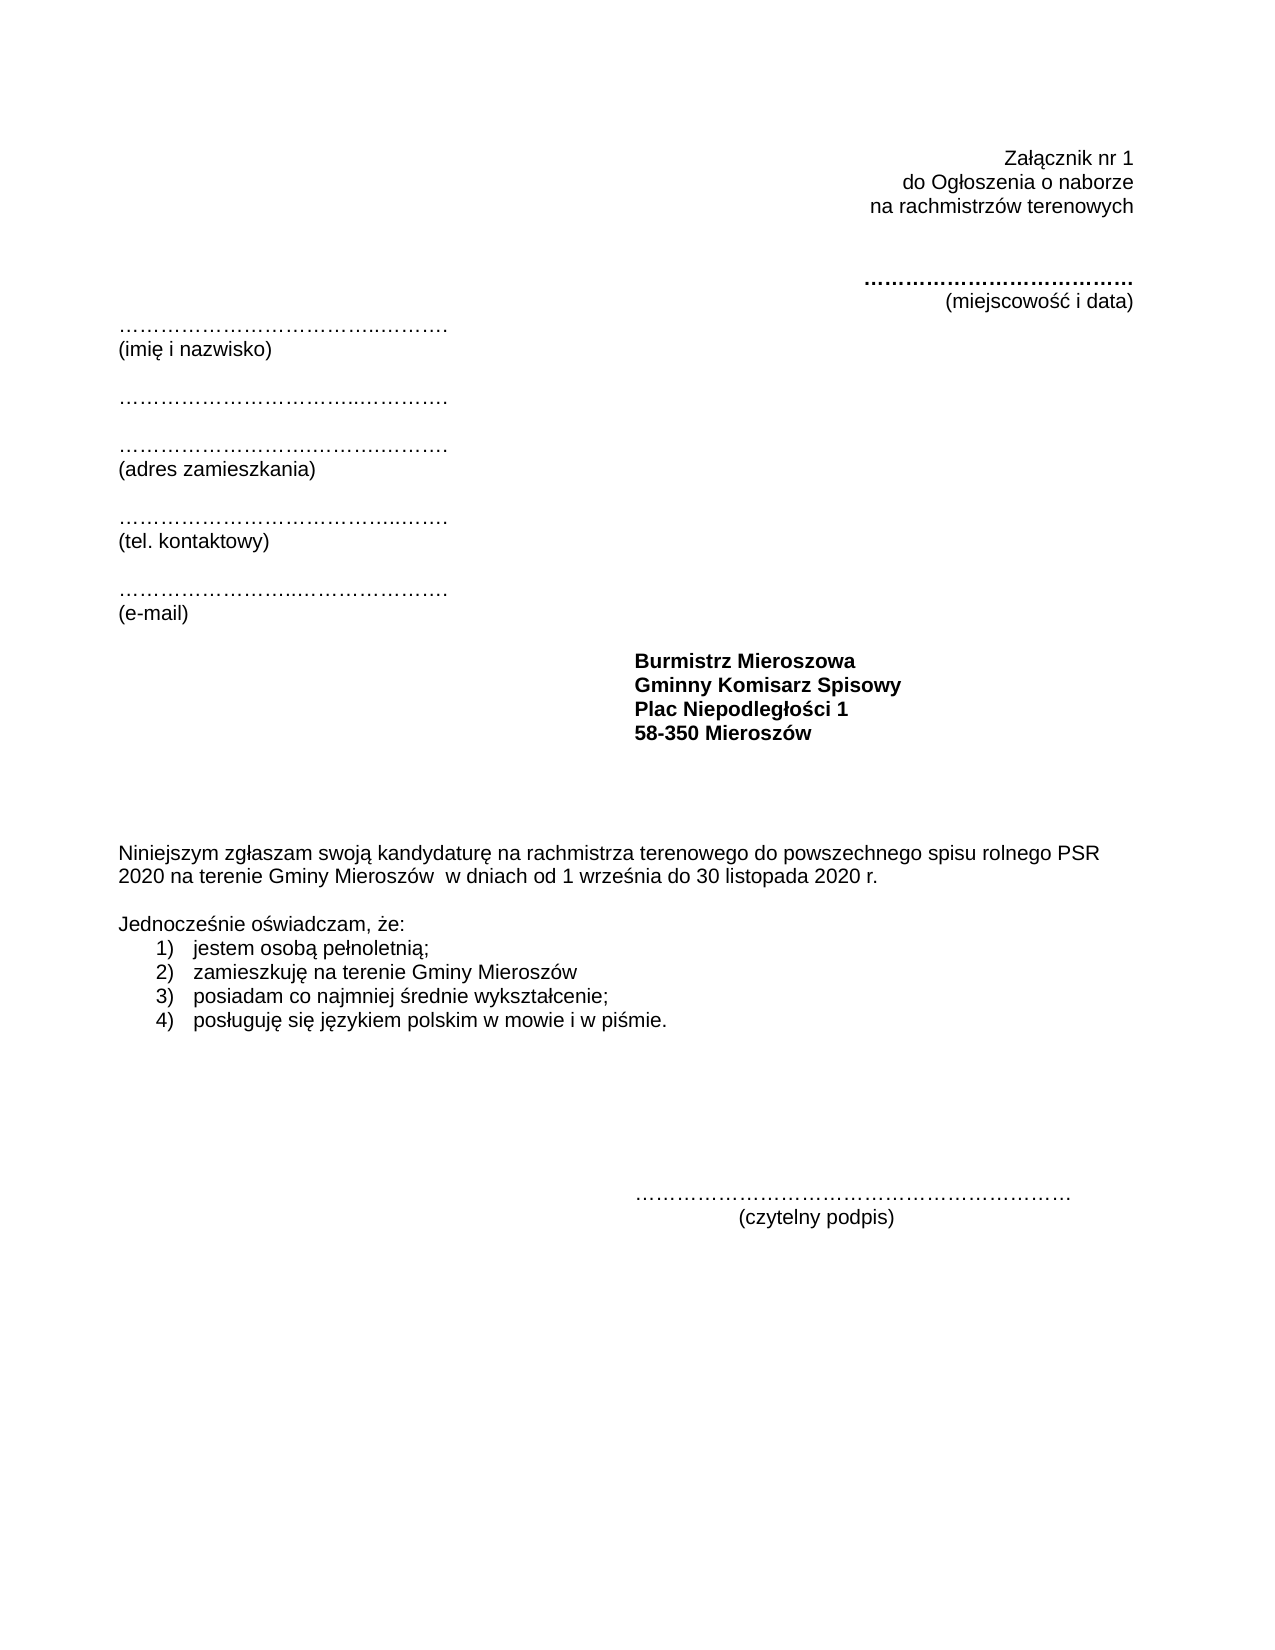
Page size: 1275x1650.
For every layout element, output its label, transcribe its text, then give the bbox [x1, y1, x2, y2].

text 58-350 Mieroszów [561, 721, 1134, 744]
text (e-mail) [118, 601, 1134, 625]
text ………………………………… [118, 265, 1134, 289]
list zamieszkuję na terenie Gminy Mieroszów [156, 960, 1134, 984]
text Załącznik nr 1 [856, 146, 1134, 169]
text ……………………….……….………. [118, 433, 1134, 457]
text ………………………………..………. [118, 313, 1134, 337]
text (miejscowość i data) [118, 289, 1134, 313]
text ……………………………………………………… [561, 1181, 1134, 1205]
text Niniejszym zgłaszam swoją kandydaturę na rachmistrza terenowego do powszechnego spisu rolnego PSR 2020 na terenie Gminy Mieroszów w dniach od 1 września do 30 listopada 2020 r. [118, 840, 1134, 888]
list posługuję się językiem polskim w mowie i w piśmie. [156, 1008, 1134, 1032]
list posiadam co najmniej średnie wykształcenie; [156, 984, 1134, 1008]
text Gminny Komisarz Spisowy [561, 673, 1134, 697]
text …………………………………..……. [118, 505, 1134, 529]
text (tel. kontaktowy) [118, 529, 1134, 553]
text (adres zamieszkania) [118, 457, 1134, 481]
text na rachmistrzów terenowych [118, 193, 1134, 217]
text Burmistrz Mieroszowa [561, 649, 1134, 673]
text ……………………..…………………. [118, 577, 1134, 601]
text Jednocześnie oświadczam, że: [118, 912, 1134, 936]
text ……………………………..…………. [118, 385, 1134, 409]
list jestem osobą pełnoletnią; [156, 936, 1134, 960]
text (imię i nazwisko) [118, 337, 1134, 361]
text Plac Niepodległości 1 [561, 697, 1134, 721]
text do Ogłoszenia o naborze [118, 169, 1134, 193]
text (czytelny podpis) [738, 1205, 1134, 1229]
